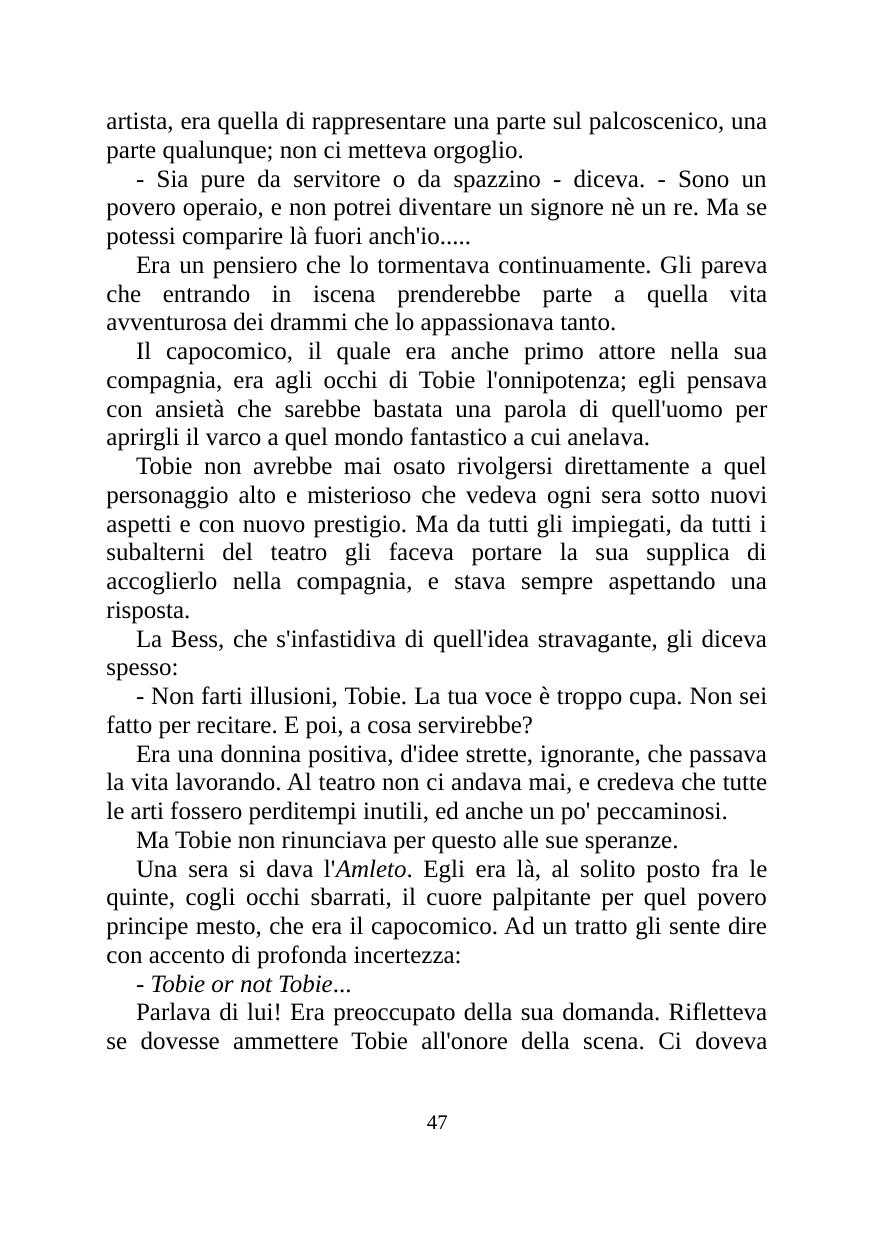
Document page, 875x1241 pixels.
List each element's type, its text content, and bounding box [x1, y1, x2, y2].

text - Non farti illusioni, Tobie. La tua voce è troppo cupa. Non sei fatto per recitare. E poi, a cosa servirebbe? [106, 681, 768, 739]
text Una sera si dava l'Amleto. Egli era là, al solito posto fra le quinte, cogli occhi sbarrati, il cuore palpitante per quel povero principe mesto, che era il capocomico. Ad un tratto gli sente dire con accento di profonda incertezza: [106, 854, 768, 969]
text Il capocomico, il quale era anche primo attore nella sua compagnia, era agli occhi di Tobie l'onnipotenza; egli pensava con ansietà che sarebbe bastata una parola di quell'uomo per aprirgli il varco a quel mondo fantastico a cui anelava. [106, 336, 768, 451]
text Era un pensiero che lo tormentava continuamente. Gli pareva che entrando in iscena prenderebbe parte a quella vita avventurosa dei drammi che lo appassionava tanto. [106, 250, 768, 336]
text - Sia pure da servitore o da spazzino - diceva. - Sono un povero operaio, e non potrei diventare un signore nè un re. Ma se potessi comparire là fuori anch'io..... [106, 164, 768, 250]
text - Tobie or not Tobie... [106, 969, 768, 997]
text Tobie non avrebbe mai osato rivolgersi direttamente a quel personaggio alto e misterioso che vedeva ogni sera sotto nuovi aspetti e con nuovo prestigio. Ma da tutti gli impiegati, da tutti i subalterni del teatro gli faceva portare la sua supplica di accoglierlo nella compagnia, e stava sempre aspettando una risposta. [106, 451, 768, 624]
text La Bess, che s'infastidiva di quell'idea stravagante, gli diceva spesso: [106, 624, 768, 681]
text Parlava di lui! Era preoccupato della sua domanda. Rifletteva se dovesse ammettere Tobie all'onore della scena. Ci doveva [106, 997, 768, 1055]
text artista, era quella di rappresentare una parte sul palcoscenico, una parte qualunque; non ci metteva orgoglio. [106, 106, 768, 164]
text Era una donnina positiva, d'idee strette, ignorante, che passava la vita lavorando. Al teatro non ci andava mai, e credeva che tutte le arti fossero perditempi inutili, ed anche un po' peccaminosi. [106, 739, 768, 825]
text Ma Tobie non rinunciava per questo alle sue speranze. [106, 825, 768, 854]
